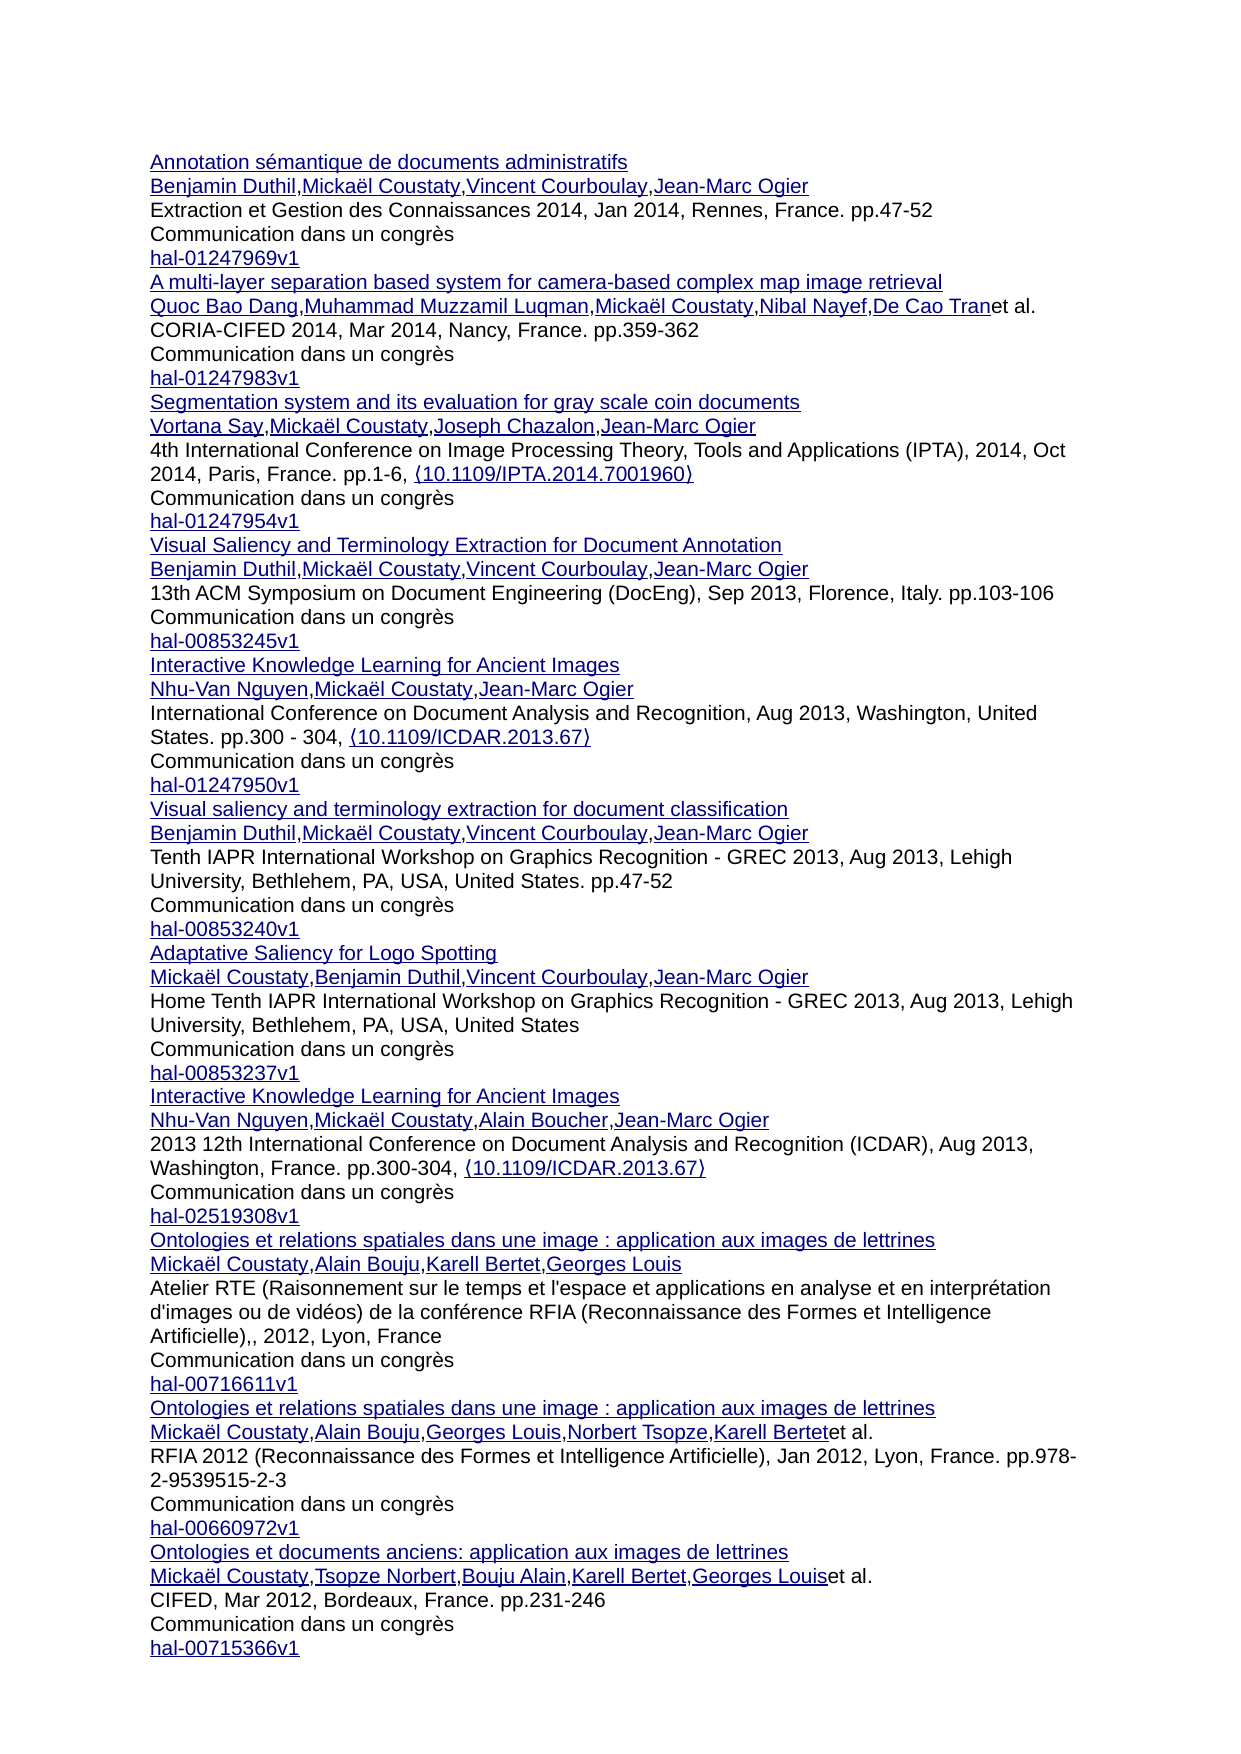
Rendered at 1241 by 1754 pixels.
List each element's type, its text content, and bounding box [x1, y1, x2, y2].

table_cell A multi-layer separation based system for camera-based complex map image retrieval Quoc Bao Dang,Muhammad Muzzamil Luqman,Mickaël Coustaty,Nibal Nayef,De Cao Tranet al. CORIA-CIFED 2014, Mar 2014, Nancy, France. pp.359-362 Communication dans un congrès hal-01247983v1 [150, 270, 1090, 389]
table_cell Annotation sémantique de documents administratifs Benjamin Duthil,Mickaël Coustaty,Vincent Courboulay,Jean-Marc Ogier Extraction et Gestion des Connaissances 2014, Jan 2014, Rennes, France. pp.47-52 Communication dans un congrès hal-01247969v1 [150, 150, 1090, 270]
table_cell Interactive Knowledge Learning for Ancient Images Nhu-Van Nguyen,Mickaël Coustaty,Jean-Marc Ogier International Conference on Document Analysis and Recognition, Aug 2013, Washington, United States. pp.300 - 304, ⟨10.1109/ICDAR.2013.67⟩ Communication dans un congrès hal-01247950v1 [150, 653, 1090, 797]
table_cell Visual saliency and terminology extraction for document classification Benjamin Duthil,Mickaël Coustaty,Vincent Courboulay,Jean-Marc Ogier Tenth IAPR International Workshop on Graphics Recognition - GREC 2013, Aug 2013, Lehigh University, Bethlehem, PA, USA, United States. pp.47-52 Communication dans un congrès hal-00853240v1 [150, 797, 1090, 941]
table_cell Interactive Knowledge Learning for Ancient Images Nhu-Van Nguyen,Mickaël Coustaty,Alain Boucher,Jean-Marc Ogier 2013 12th International Conference on Document Analysis and Recognition (ICDAR), Aug 2013, Washington, France. pp.300-304, ⟨10.1109/ICDAR.2013.67⟩ Communication dans un congrès hal-02519308v1 [150, 1084, 1090, 1228]
table_cell Segmentation system and its evaluation for gray scale coin documents Vortana Say,Mickaël Coustaty,Joseph Chazalon,Jean-Marc Ogier 4th International Conference on Image Processing Theory, Tools and Applications (IPTA), 2014, Oct 2014, Paris, France. pp.1-6, ⟨10.1109/IPTA.2014.7001960⟩ Communication dans un congrès hal-01247954v1 [150, 390, 1090, 533]
table_cell Visual Saliency and Terminology Extraction for Document Annotation Benjamin Duthil,Mickaël Coustaty,Vincent Courboulay,Jean-Marc Ogier 13th ACM Symposium on Document Engineering (DocEng), Sep 2013, Florence, Italy. pp.103-106 Communication dans un congrès hal-00853245v1 [150, 533, 1090, 653]
table_cell Adaptative Saliency for Logo Spotting Mickaël Coustaty,Benjamin Duthil,Vincent Courboulay,Jean-Marc Ogier Home Tenth IAPR International Workshop on Graphics Recognition - GREC 2013, Aug 2013, Lehigh University, Bethlehem, PA, USA, United States Communication dans un congrès hal-00853237v1 [150, 941, 1090, 1084]
table_cell Ontologies et relations spatiales dans une image : application aux images de lettrines Mickaël Coustaty,Alain Bouju,Georges Louis,Norbert Tsopze,Karell Bertetet al. RFIA 2012 (Reconnaissance des Formes et Intelligence Artificielle), Jan 2012, Lyon, France. pp.978-2-9539515-2-3 Communication dans un congrès hal-00660972v1 [150, 1396, 1090, 1539]
table_cell Ontologies et documents anciens: application aux images de lettrines Mickaël Coustaty,Tsopze Norbert,Bouju Alain,Karell Bertet,Georges Louiset al. CIFED, Mar 2012, Bordeaux, France. pp.231-246 Communication dans un congrès hal-00715366v1 [150, 1540, 1090, 1659]
table_cell Ontologies et relations spatiales dans une image : application aux images de lettrines Mickaël Coustaty,Alain Bouju,Karell Bertet,Georges Louis Atelier RTE (Raisonnement sur le temps et l'espace et applications en analyse et en interprétation d'images ou de vidéos) de la conférence RFIA (Reconnaissance des Formes et Intelligence Artificielle),, 2012, Lyon, France Communication dans un congrès hal-00716611v1 [150, 1228, 1090, 1396]
